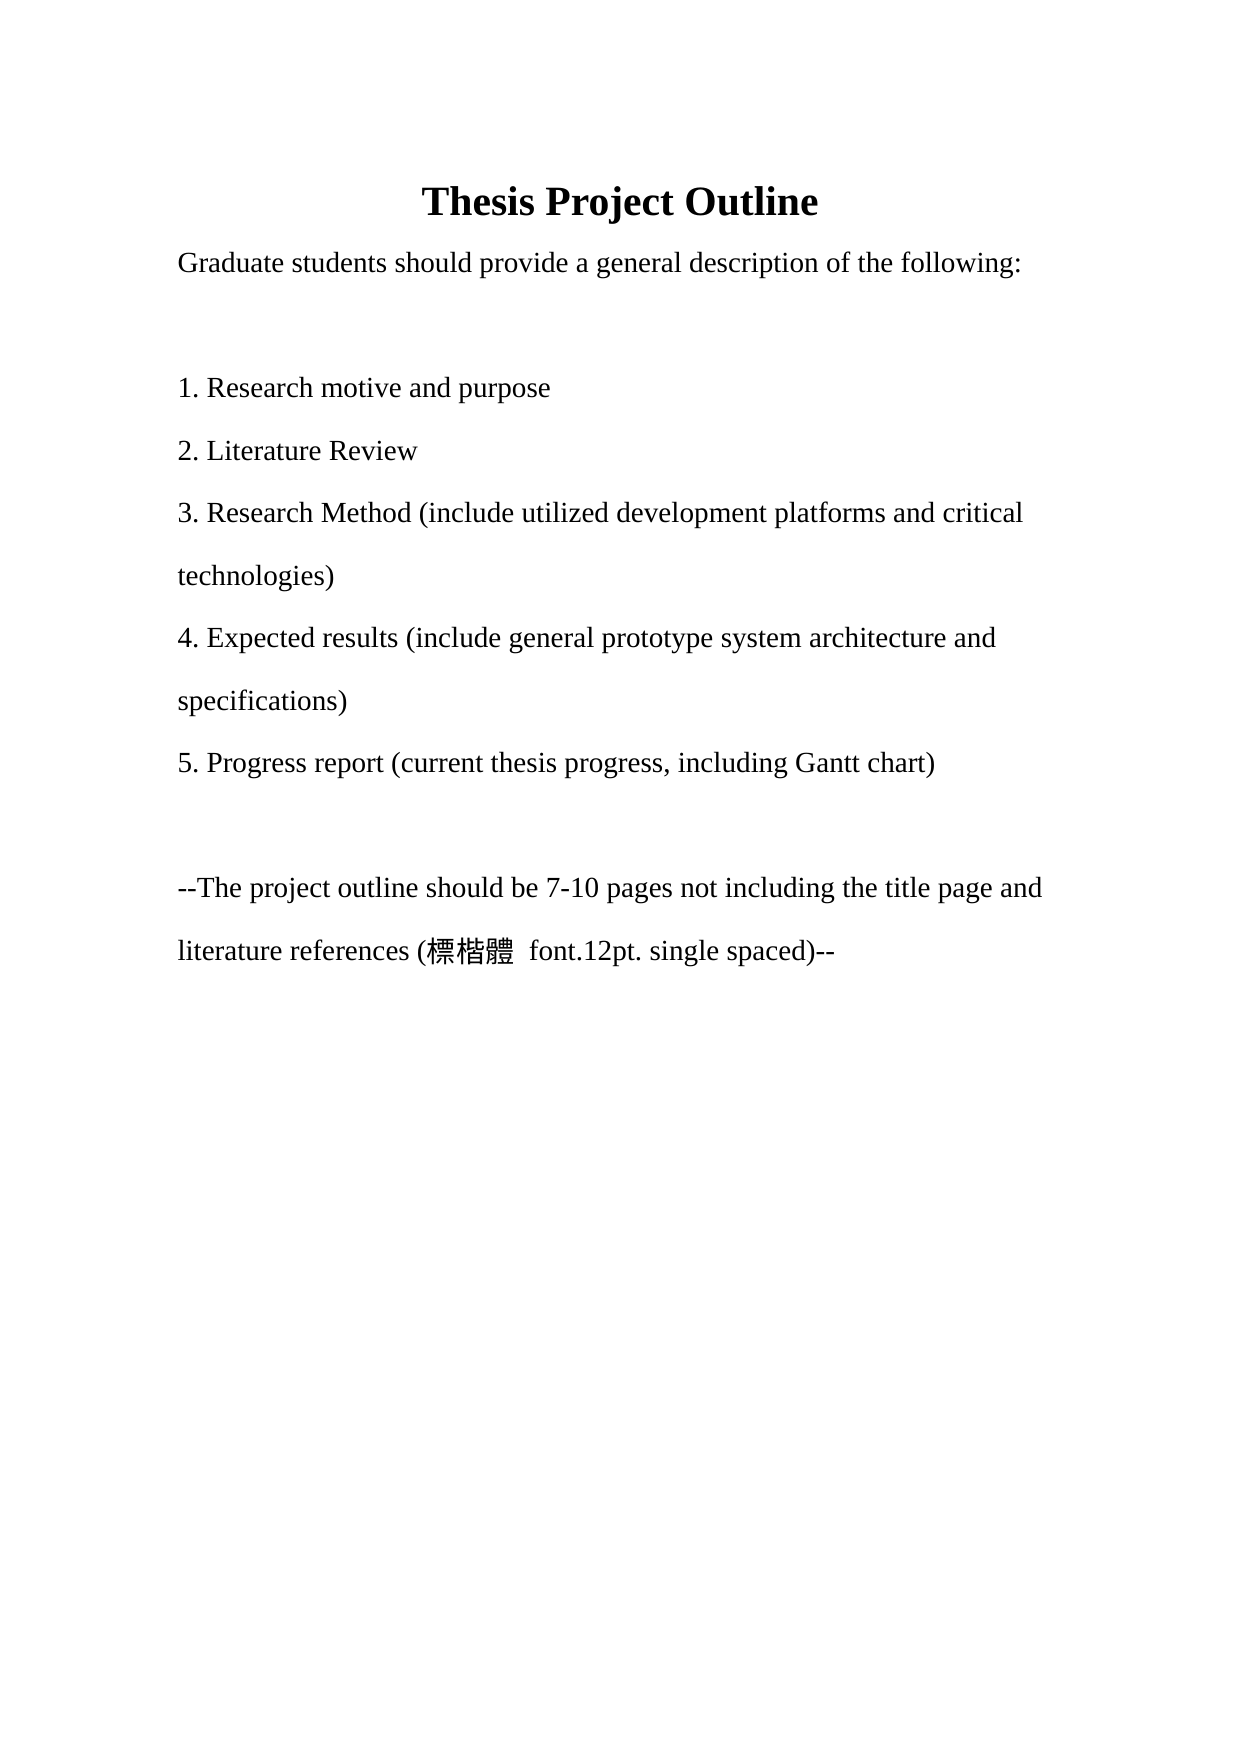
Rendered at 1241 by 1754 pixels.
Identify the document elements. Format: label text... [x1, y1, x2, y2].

text 4. Expected results (include general prototype system architecture and specifications) [177, 596, 1063, 721]
text Graduate students should provide a general description of the following: [177, 221, 1063, 283]
text 2. Literature Review [177, 408, 1063, 471]
text 3. Research Method (include utilized development platforms and critical technologies) [177, 471, 1063, 596]
text --The project outline should be 7-10 pages not including the title page and literature references (標楷體 font.12pt. single spaced)-- [177, 846, 1063, 971]
text Thesis Project Outline [177, 158, 1063, 221]
text 1. Research motive and purpose [177, 346, 1063, 408]
text 5. Progress report (current thesis progress, including Gantt chart) [177, 721, 1063, 783]
